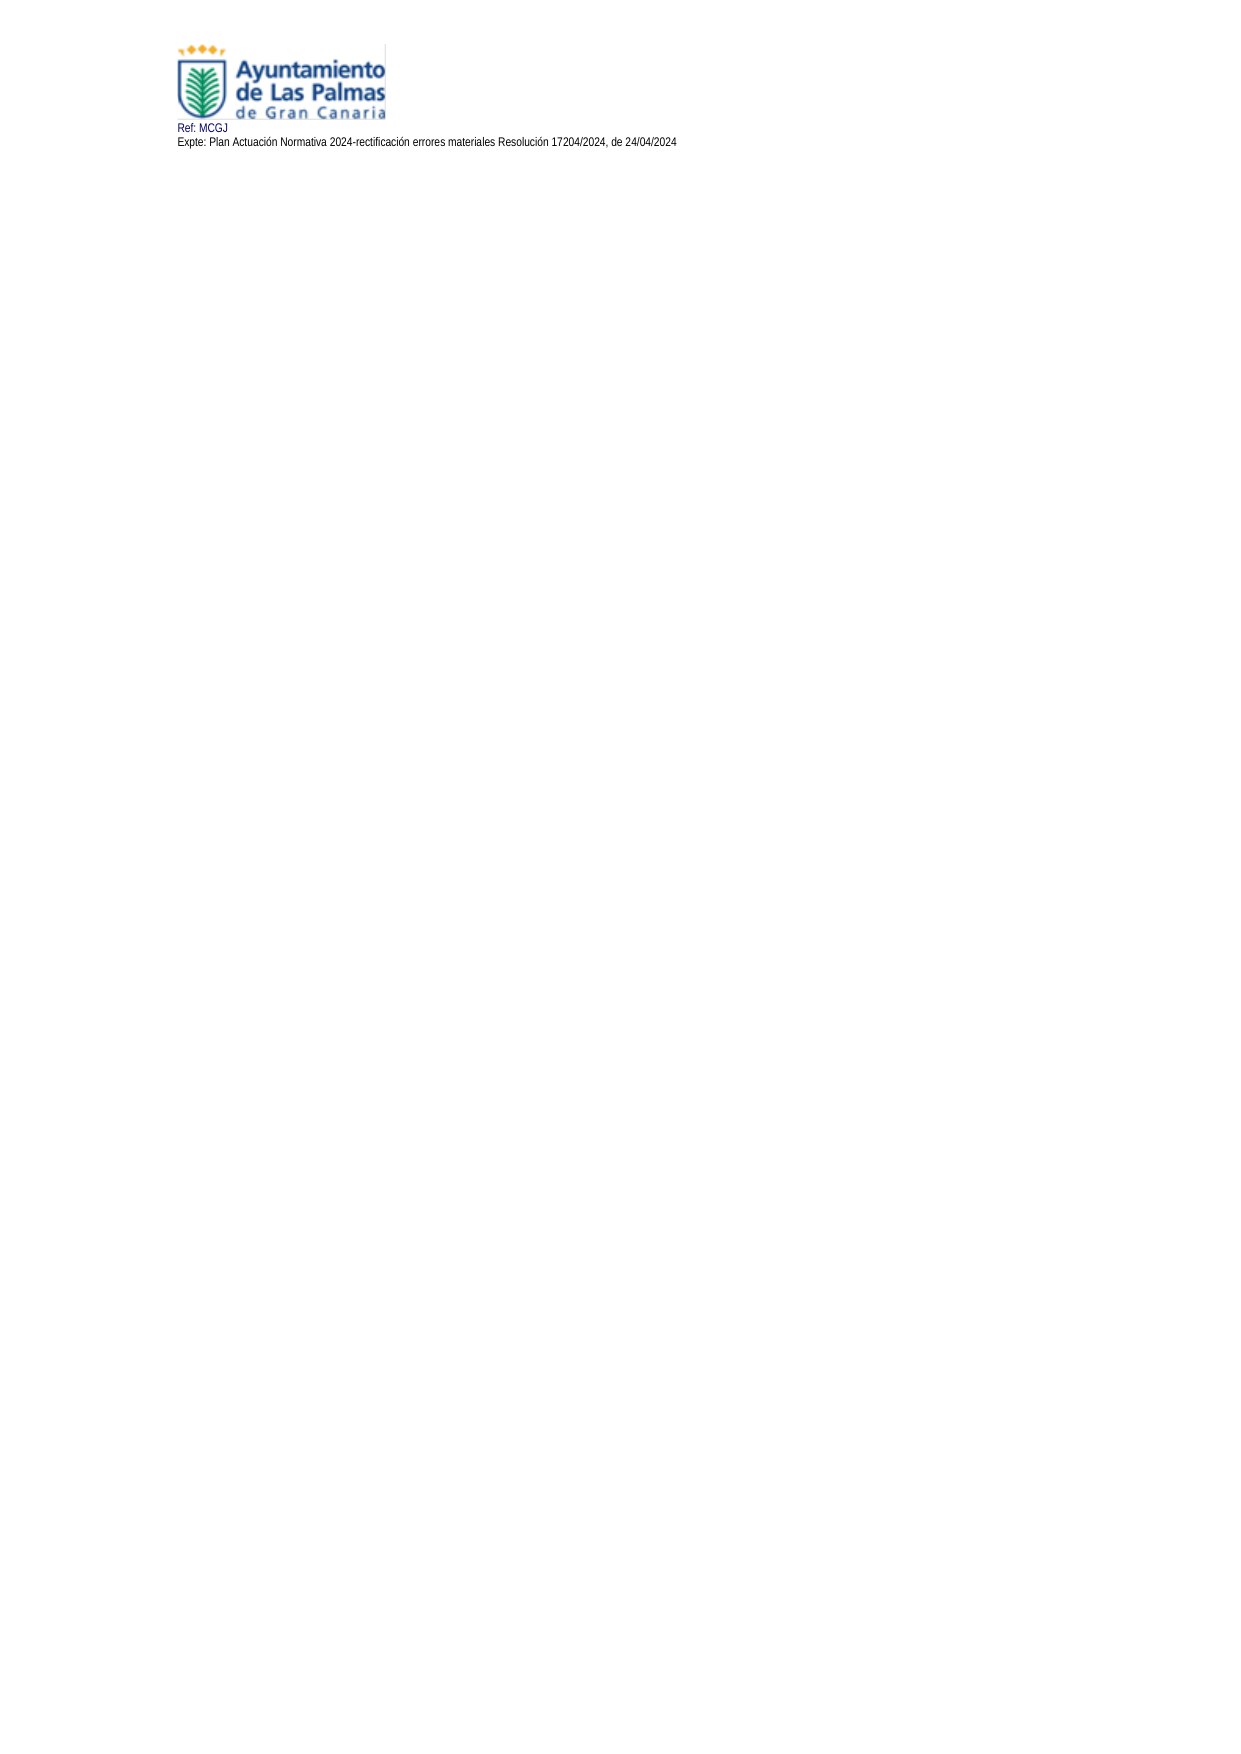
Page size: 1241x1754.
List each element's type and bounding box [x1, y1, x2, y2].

picture [177, 44, 387, 121]
